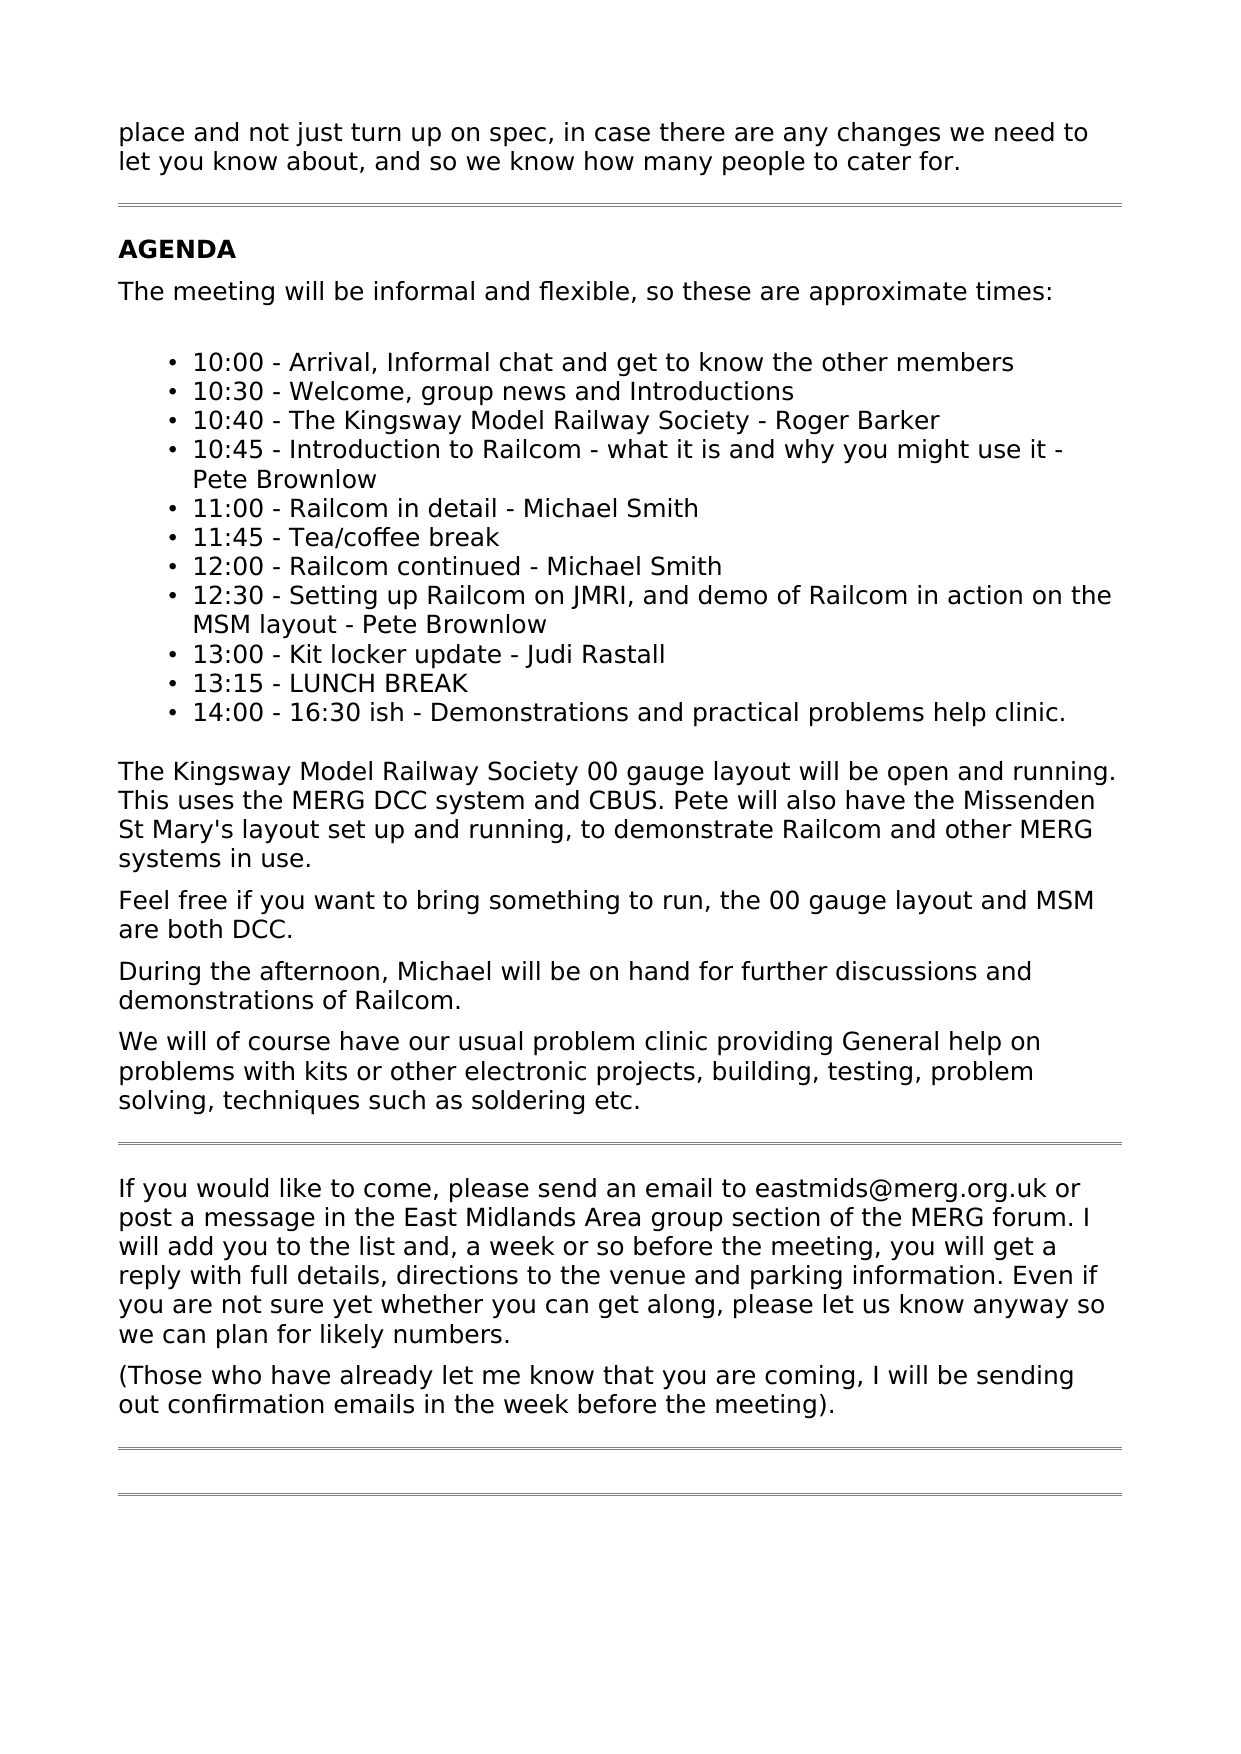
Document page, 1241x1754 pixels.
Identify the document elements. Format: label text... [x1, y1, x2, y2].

list 14:00 - 16:30 ish - Demonstrations and practical problems help clinic. [177, 698, 1122, 727]
list 10:45 - Introduction to Railcom - what it is and why you might use it - Pete Brownlow [177, 436, 1122, 494]
text place and not just turn up on spec, in case there are any changes we need to let you know about, and so we know how many people to cater for. [118, 118, 1122, 176]
list 10:30 - Welcome, group news and Introductions [177, 377, 1122, 406]
text The meeting will be informal and flexible, so these are approximate times: [118, 277, 1122, 306]
list 12:30 - Setting up Railcom on JMRI, and demo of Railcom in action on the MSM layout - Pete Brownlow [177, 581, 1122, 640]
text During the afternoon, Michael will be on hand for further discussions and demonstrations of Railcom. [118, 957, 1122, 1015]
list 10:00 - Arrival, Informal chat and get to know the other members [177, 348, 1122, 377]
text If you would like to come, please send an email to eastmids@merg.org.uk or post a message in the East Midlands Area group section of the MERG forum. I will add you to the list and, a week or so before the meeting, you will get a reply with full details, directions to the venue and parking information. Even if you are not sure yet whether you can get along, please let us know anyway so we can plan for likely numbers. [118, 1174, 1122, 1349]
list 12:00 - Railcom continued - Michael Smith [177, 552, 1122, 581]
text We will of course have our usual problem clinic providing General help on problems with kits or other electronic projects, building, testing, problem solving, techniques such as soldering etc. [118, 1028, 1122, 1115]
list 13:00 - Kit locker update - Judi Rastall [177, 640, 1122, 669]
text Feel free if you want to bring something to run, the 00 gauge layout and MSM are both DCC. [118, 886, 1122, 944]
text AGENDA [118, 235, 1122, 264]
list 11:45 - Tea/coffee break [177, 523, 1122, 552]
text The Kingsway Model Railway Society 00 gauge layout will be open and running. This uses the MERG DCC system and CBUS. Pete will also have the Missenden St Mary's layout set up and running, to demonstrate Railcom and other MERG systems in use. [118, 757, 1122, 873]
list 13:15 - LUNCH BREAK [177, 669, 1122, 698]
list 11:00 - Railcom in detail - Michael Smith [177, 494, 1122, 523]
list 10:40 - The Kingsway Model Railway Society - Roger Barker [177, 406, 1122, 436]
text (Those who have already let me know that you are coming, I will be sending out confirmation emails in the week before the meeting). [118, 1361, 1122, 1420]
